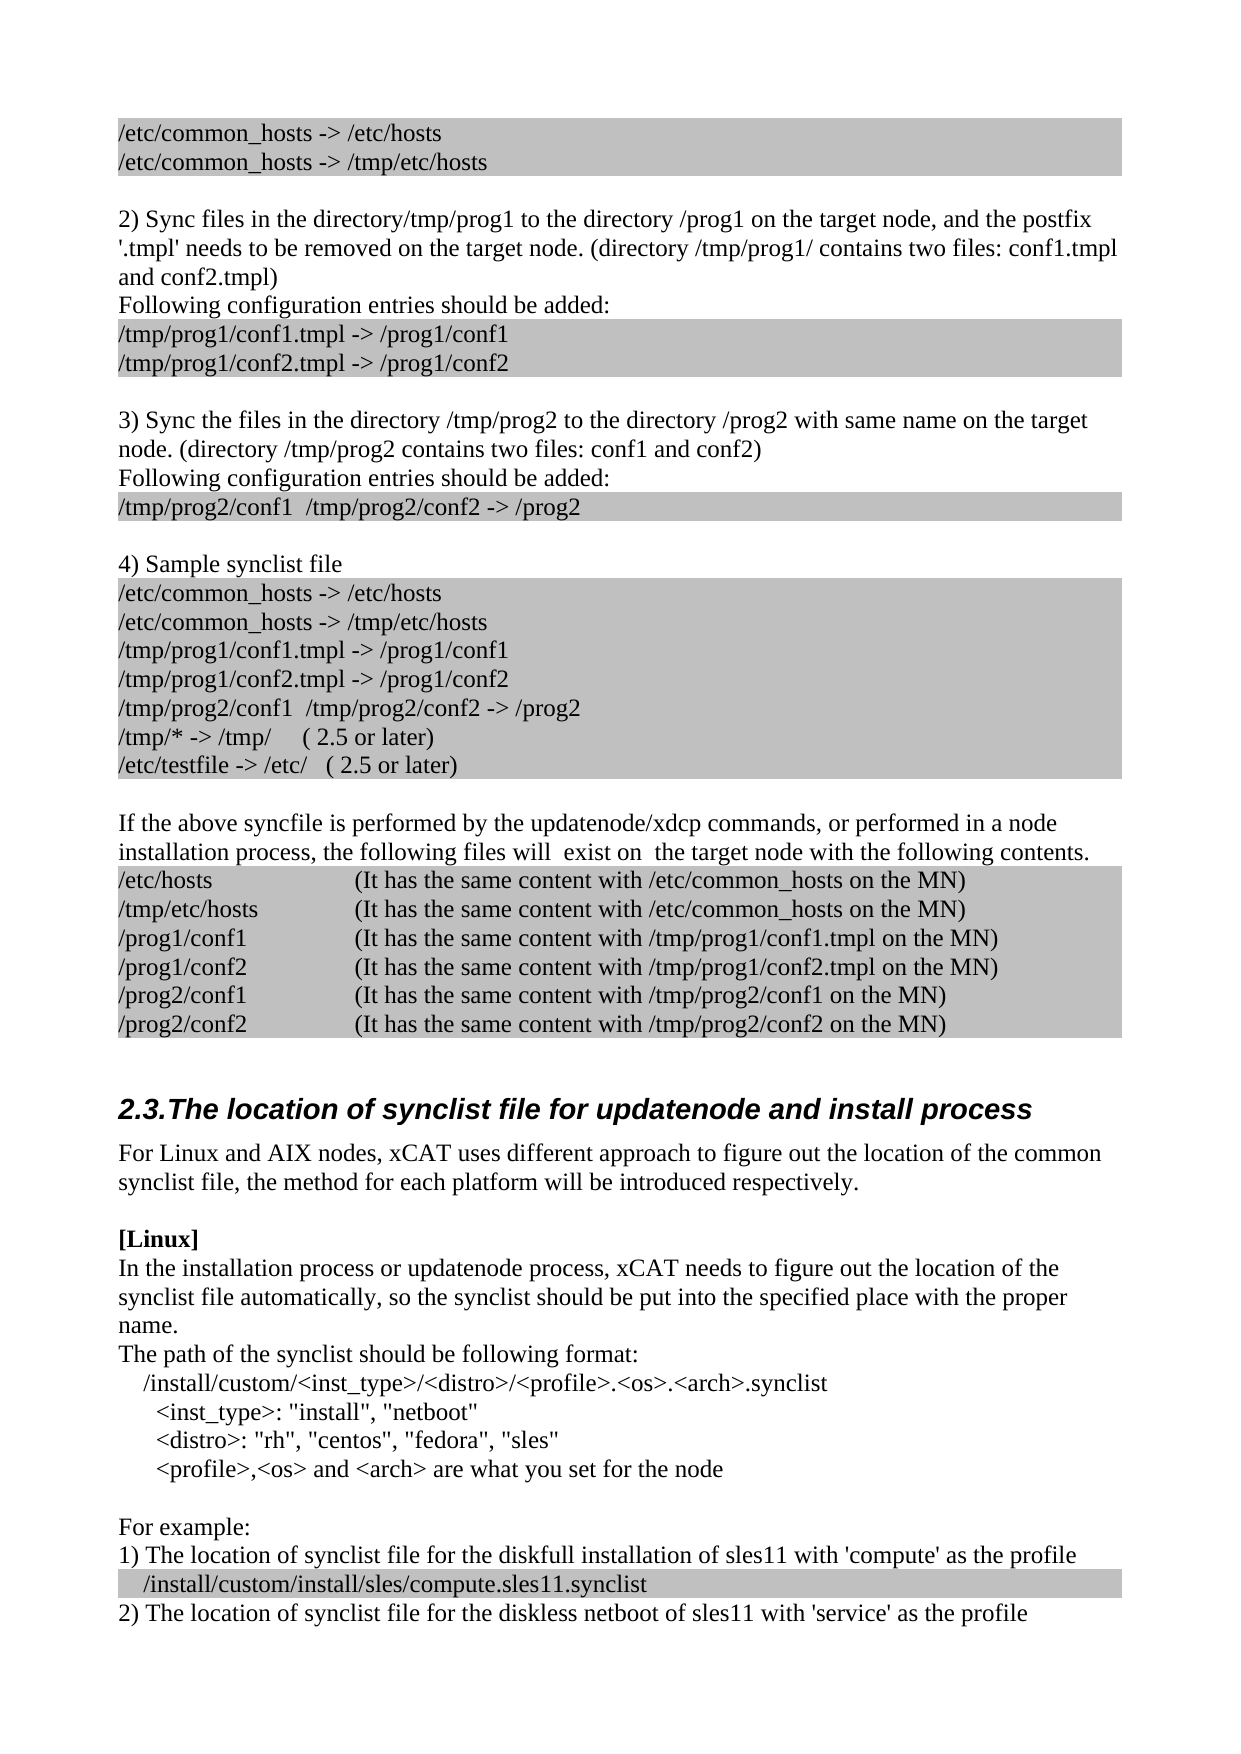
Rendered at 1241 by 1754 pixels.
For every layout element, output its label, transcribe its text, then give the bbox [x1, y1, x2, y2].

text <inst_type>: "install", "netboot" [118, 1397, 1122, 1425]
text For Linux and AIX nodes, xCAT uses different approach to figure out the location of the common synclist file, the method for each platform will be introduced respectively. [118, 1138, 1122, 1195]
text /tmp/prog1/conf2.tmpl -> /prog1/conf2 [118, 348, 1122, 377]
subtitle The location of synclist file for updatenode and install process [118, 1092, 1122, 1125]
list Sync files in the directory/tmp/prog1 to the directory /prog1 on the target node, and the postfix '.tmpl' needs to be removed on the target node. (directory /tmp/prog1/ contains two files: conf1.tmpl and conf2.tmpl) [118, 204, 1122, 291]
text /prog1/conf1 (It has the same content with /tmp/prog1/conf1.tmpl on the MN) [118, 923, 1122, 952]
text For example: [118, 1512, 1122, 1540]
text /prog2/conf2 (It has the same content with /tmp/prog2/conf2 on the MN) [118, 1009, 1122, 1038]
text <distro>: "rh", "centos", "fedora", "sles" [118, 1425, 1122, 1454]
list Sync the files in the directory /tmp/prog2 to the directory /prog2 with same name on the target node. (directory /tmp/prog2 contains two files: conf1 and conf2) [118, 406, 1122, 463]
text /etc/testfile -> /etc/ ( 2.5 or later) [118, 751, 1122, 779]
text /tmp/* -> /tmp/ ( 2.5 or later) [118, 722, 1122, 751]
text <profile>,<os> and <arch> are what you set for the node [118, 1454, 1122, 1483]
text /prog2/conf1 (It has the same content with /tmp/prog2/conf1 on the MN) [118, 981, 1122, 1009]
list The location of synclist file for the diskfull installation of sles11 with 'compute' as the profile [118, 1540, 1122, 1569]
text /prog1/conf2 (It has the same content with /tmp/prog1/conf2.tmpl on the MN) [118, 952, 1122, 981]
text /tmp/prog1/conf1.tmpl -> /prog1/conf1 [118, 319, 1122, 348]
text /install/custom/<inst_type>/<distro>/<profile>.<os>.<arch>.synclist [118, 1368, 1122, 1397]
text /install/custom/install/sles/compute.sles11.synclist [118, 1569, 1122, 1598]
text Following configuration entries should be added: [118, 291, 1122, 319]
text /tmp/prog2/conf1 /tmp/prog2/conf2 -> /prog2 [118, 492, 1122, 521]
text [Linux] [118, 1224, 1122, 1253]
text /tmp/prog2/conf1 /tmp/prog2/conf2 -> /prog2 [118, 693, 1122, 722]
text In the installation process or updatenode process, xCAT needs to figure out the location of the synclist file automatically, so the synclist should be put into the specified place with the proper name. [118, 1253, 1122, 1339]
text /etc/common_hosts -> /tmp/etc/hosts [118, 607, 1122, 636]
list The location of synclist file for the diskless netboot of sles11 with 'service' as the profile [118, 1598, 1122, 1627]
text /etc/common_hosts -> /tmp/etc/hosts [118, 147, 1122, 176]
text /tmp/etc/hosts (It has the same content with /etc/common_hosts on the MN) [118, 894, 1122, 923]
text The path of the synclist should be following format: [118, 1339, 1122, 1368]
text 4) Sample synclist file [118, 549, 1122, 578]
text If the above syncfile is performed by the updatenode/xdcp commands, or performed in a node installation process, the following files will exist on the target node with the following contents. [118, 808, 1122, 866]
text /etc/common_hosts -> /etc/hosts [118, 578, 1122, 607]
text /etc/common_hosts -> /etc/hosts [118, 118, 1122, 147]
text Following configuration entries should be added: [118, 463, 1122, 492]
text /tmp/prog1/conf1.tmpl -> /prog1/conf1 [118, 636, 1122, 664]
text /tmp/prog1/conf2.tmpl -> /prog1/conf2 [118, 664, 1122, 693]
text /etc/hosts (It has the same content with /etc/common_hosts on the MN) [118, 866, 1122, 894]
